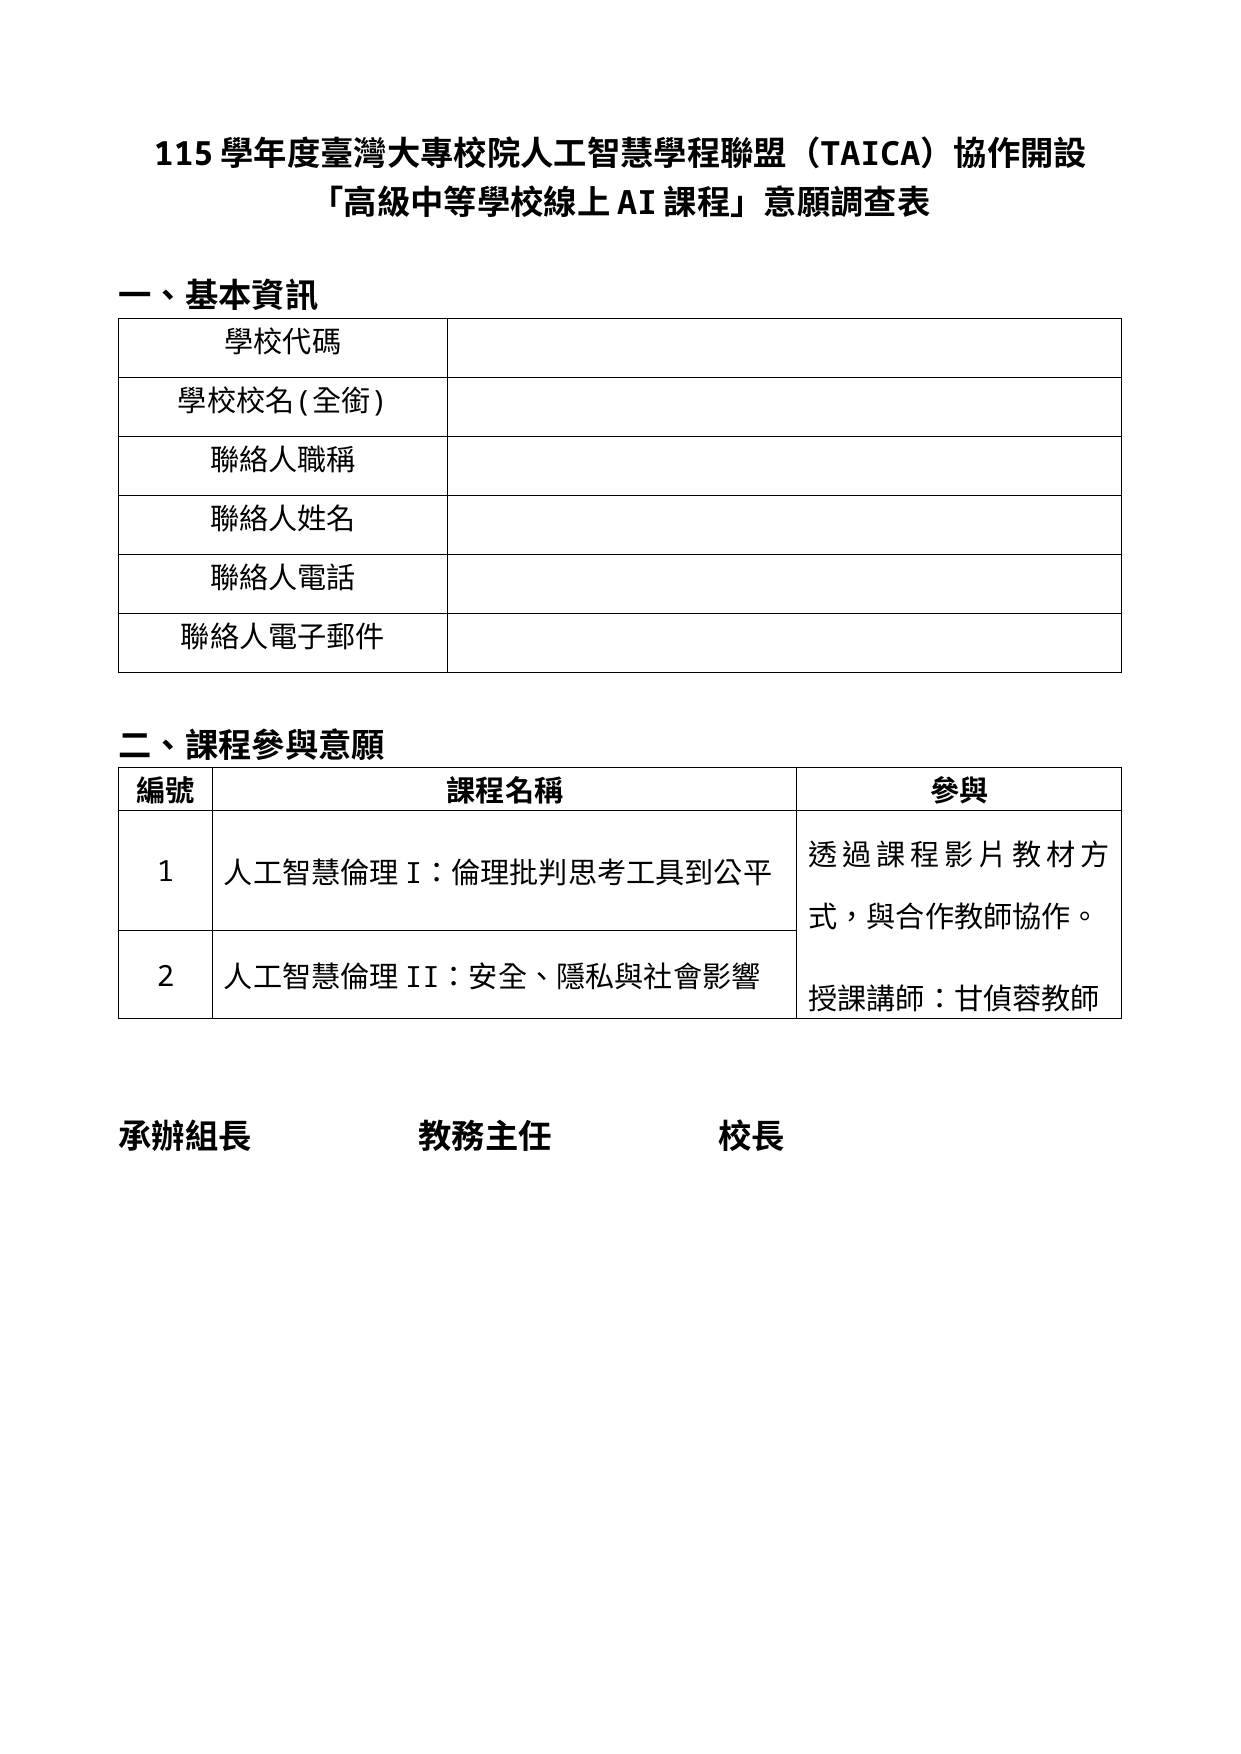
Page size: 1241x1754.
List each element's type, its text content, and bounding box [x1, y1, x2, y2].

text 「高級中等學校線上AI課程」意願調查表 [118, 175, 1122, 224]
table_header 編號 [119, 768, 212, 810]
table_cell 聯絡人電話 [119, 555, 447, 613]
table_cell [448, 496, 1121, 554]
table_header 課程名稱 [213, 768, 796, 810]
table_cell [448, 437, 1121, 495]
table_cell 人工智慧倫理II：安全、隱私與社會影響 [213, 931, 796, 1018]
table_cell [448, 378, 1121, 436]
table_header [448, 319, 1121, 377]
text 一、基本資訊 [118, 269, 1122, 317]
table_header 參與 [797, 768, 1121, 810]
table_cell 人工智慧倫理I：倫理批判思考工具到公平 [213, 811, 796, 930]
table_cell [448, 555, 1121, 613]
table_cell 透過課程影片教材方式，與合作教師協作。 授課講師：甘偵蓉教師 [797, 811, 1121, 1018]
table_cell 學校校名(全銜) [119, 378, 447, 436]
table_cell 聯絡人電子郵件 [119, 614, 447, 672]
table_cell 1 [119, 811, 212, 930]
table_cell 聯絡人姓名 [119, 496, 447, 554]
table_cell 2 [119, 931, 212, 1018]
text 115學年度臺灣大專校院人工智慧學程聯盟（TAICA）協作開設 [118, 127, 1122, 175]
table_cell [448, 614, 1121, 672]
text 承辦組長 教務主任 校長 [118, 1110, 1122, 1158]
table_header 學校代碼 [119, 319, 447, 377]
table_cell 聯絡人職稱 [119, 437, 447, 495]
text 二、課程參與意願 [118, 718, 1122, 767]
